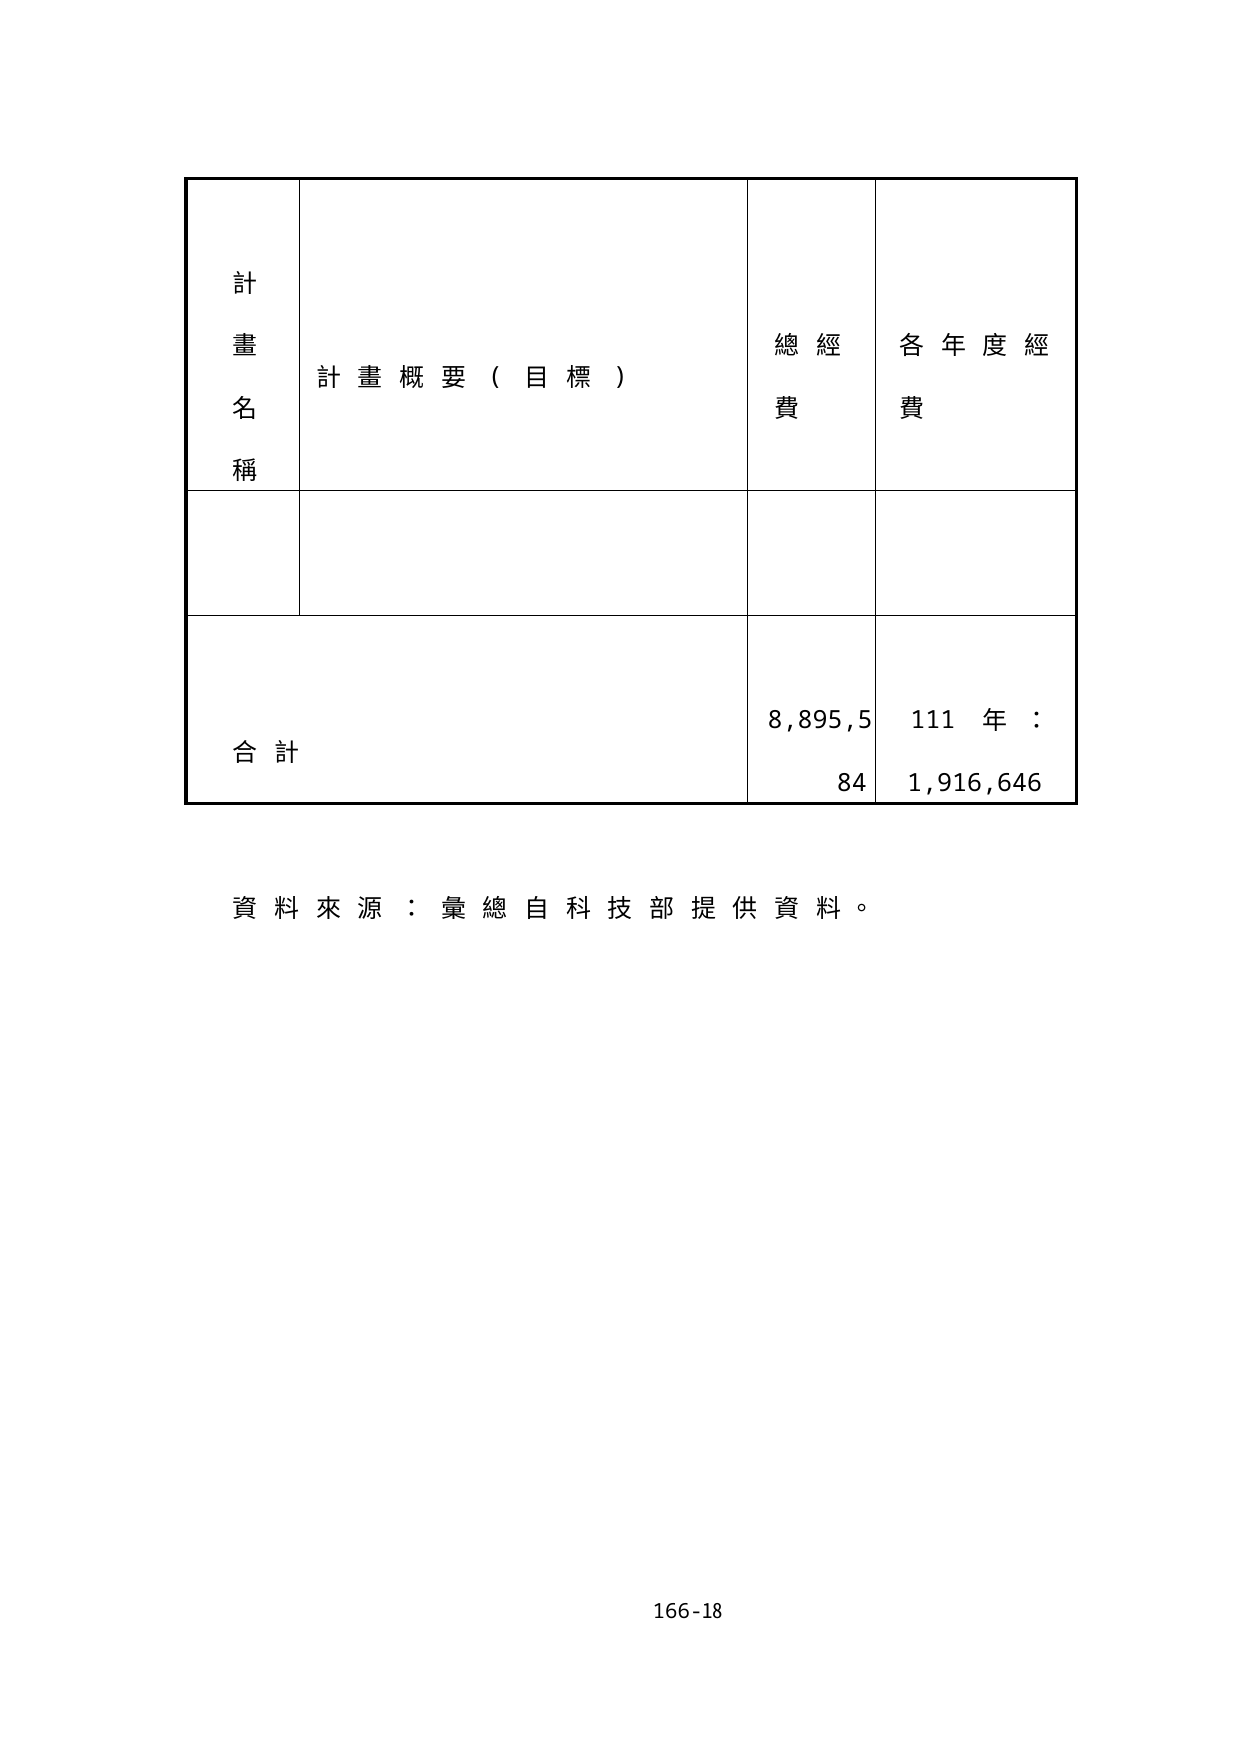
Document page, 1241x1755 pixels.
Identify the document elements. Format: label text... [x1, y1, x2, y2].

table_cell 合計 [188, 616, 747, 802]
table_header 各年度經費 [876, 180, 1075, 490]
table_header 計畫名稱 [188, 180, 299, 490]
table_header 計畫概要(目標) [300, 180, 747, 490]
table_cell [188, 491, 299, 615]
table_cell [748, 491, 875, 615]
table_cell [876, 491, 1075, 615]
table_cell [300, 491, 747, 615]
table_cell 8,895,584 [748, 616, 875, 802]
table_header 總經費 [748, 180, 875, 490]
text 資料來源：彙總自科技部提供資料。 [184, 865, 1058, 927]
table_cell 111年：1,916,646 [876, 616, 1075, 802]
